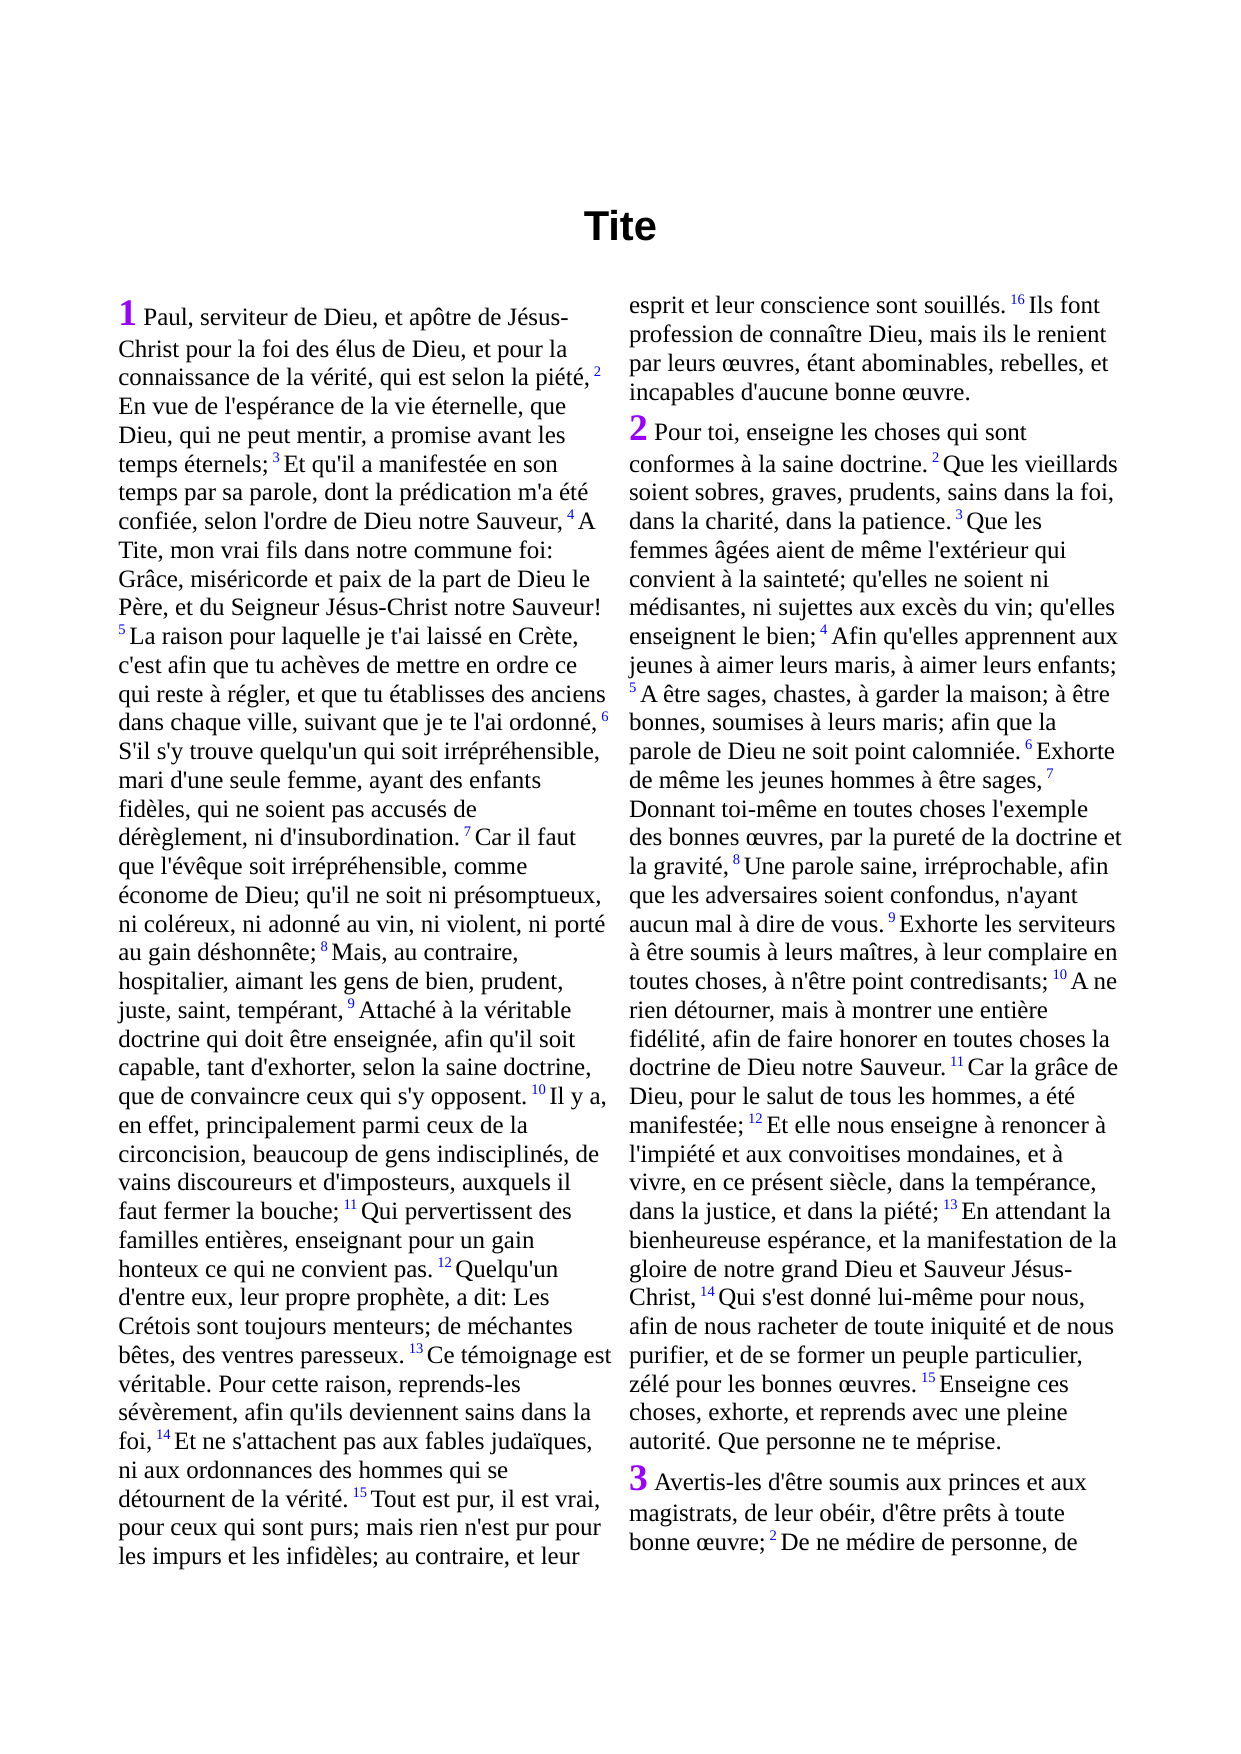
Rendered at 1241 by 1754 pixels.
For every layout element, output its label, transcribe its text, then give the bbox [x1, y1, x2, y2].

text 1 Paul, serviteur de Dieu, et apôtre de Jésus-Christ pour la foi des élus de Dieu, et pour la connaissance de la vérité, qui est selon la piété, 2 En vue de l'espérance de la vie éternelle, que Dieu, qui ne peut mentir, a promise avant les temps éternels; 3 Et qu'il a manifestée en son temps par sa parole, dont la prédication m'a été confiée, selon l'ordre de Dieu notre Sauveur, 4 A Tite, mon vrai fils dans notre commune foi: Grâce, miséricorde et paix de la part de Dieu le Père, et du Seigneur Jésus-Christ notre Sauveur! 5 La raison pour laquelle je t'ai laissé en Crète, c'est afin que tu achèves de mettre en ordre ce qui reste à régler, et que tu établisses des anciens dans chaque ville, suivant que je te l'ai ordonné, 6 S'il s'y trouve quelqu'un qui soit irrépréhensible, mari d'une seule femme, ayant des enfants fidèles, qui ne soient pas accusés de dérèglement, ni d'insubordination. 7 Car il faut que l'évêque soit irrépréhensible, comme économe de Dieu; qu'il ne soit ni présomptueux, ni coléreux, ni adonné au vin, ni violent, ni porté au gain déshonnête; 8 Mais, au contraire, hospitalier, aimant les gens de bien, prudent, juste, saint, tempérant, 9 Attaché à la véritable doctrine qui doit être enseignée, afin qu'il soit capable, tant d'exhorter, selon la saine doctrine, que de convaincre ceux qui s'y opposent. 10 Il y a, en effet, principalement parmi ceux de la circoncision, beaucoup de gens indisciplinés, de vains discoureurs et d'imposteurs, auxquels il faut fermer la bouche; 11 Qui pervertissent des familles entières, enseignant pour un gain honteux ce qui ne convient pas. 12 Quelqu'un d'entre eux, leur propre prophète, a dit: Les Crétois sont toujours menteurs; de méchantes bêtes, des ventres paresseux. 13 Ce témoignage est véritable. Pour cette raison, reprends-les sévèrement, afin qu'ils deviennent sains dans la foi, 14 Et ne s'attachent pas aux fables judaïques, ni aux ordonnances des hommes qui se détournent de la vérité. 15 Tout est pur, il est vrai, pour ceux qui sont purs; mais rien n'est pur pour les impurs et les infidèles; au contraire, et leur [118, 291, 611, 1570]
text esprit et leur conscience sont souillés. 16 Ils font profession de connaître Dieu, mais ils le renient par leurs œuvres, étant abominables, rebelles, et incapables d'aucune bonne œuvre. [629, 291, 1122, 406]
text 3 Avertis-les d'être soumis aux princes et aux magistrats, de leur obéir, d'être prêts à toute bonne œuvre; 2 De ne médire de personne, de [629, 1455, 1122, 1556]
title Tite [118, 201, 1122, 249]
text 2 Pour toi, enseigne les choses qui sont conformes à la saine doctrine. 2 Que les vieillards soient sobres, graves, prudents, sains dans la foi, dans la charité, dans la patience. 3 Que les femmes âgées aient de même l'extérieur qui convient à la sainteté; qu'elles ne soient ni médisantes, ni sujettes aux excès du vin; qu'elles enseignent le bien; 4 Afin qu'elles apprennent aux jeunes à aimer leurs maris, à aimer leurs enfants; 5 A être sages, chastes, à garder la maison; à être bonnes, soumises à leurs maris; afin que la parole de Dieu ne soit point calomniée. 6 Exhorte de même les jeunes hommes à être sages, 7 Donnant toi-même en toutes choses l'exemple des bonnes œuvres, par la pureté de la doctrine et la gravité, 8 Une parole saine, irréprochable, afin que les adversaires soient confondus, n'ayant aucun mal à dire de vous. 9 Exhorte les serviteurs à être soumis à leurs maîtres, à leur complaire en toutes choses, à n'être point contredisants; 10 A ne rien détourner, mais à montrer une entière fidélité, afin de faire honorer en toutes choses la doctrine de Dieu notre Sauveur. 11 Car la grâce de Dieu, pour le salut de tous les hommes, a été manifestée; 12 Et elle nous enseigne à renoncer à l'impiété et aux convoitises mondaines, et à vivre, en ce présent siècle, dans la tempérance, dans la justice, et dans la piété; 13 En attendant la bienheureuse espérance, et la manifestation de la gloire de notre grand Dieu et Sauveur Jésus-Christ, 14 Qui s'est donné lui-même pour nous, afin de nous racheter de toute iniquité et de nous purifier, et de se former un peuple particulier, zélé pour les bonnes œuvres. 15 Enseigne ces choses, exhorte, et reprends avec une pleine autorité. Que personne ne te méprise. [629, 406, 1122, 1455]
